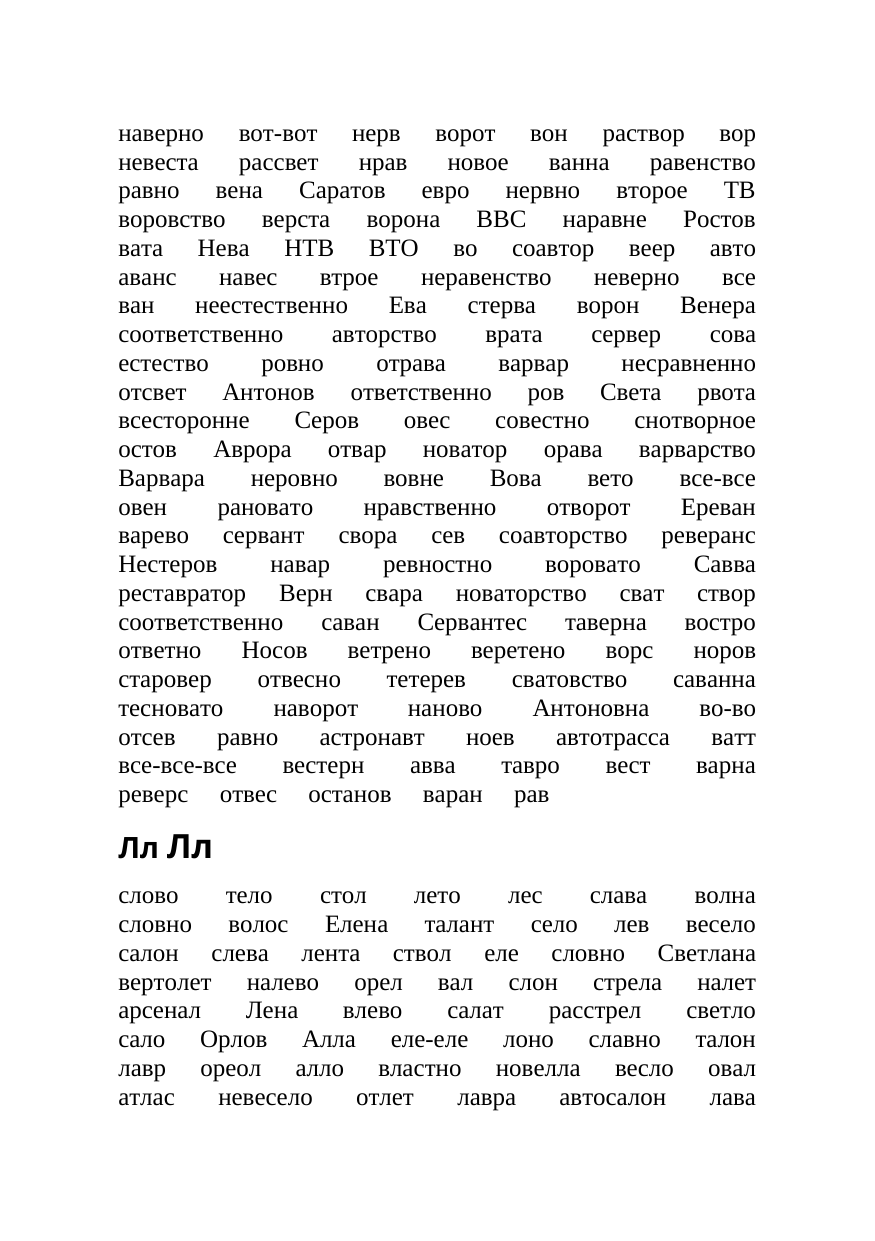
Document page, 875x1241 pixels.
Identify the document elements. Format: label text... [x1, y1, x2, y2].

text наверно вот-вот нерв ворот вон раствор вор невеста рассвет нрав новое ванна равенство равно вена Саратов евро нервно второе ТВ воровство верста ворона ВВС наравне Ростов вата Нева НТВ ВТО во соавтор веер авто аванс навес втрое неравенство неверно все ван неестественно Ева стерва ворон Венера соответственно авторство врата сервер сова естество ровно отрава варвар несравненно отсвет Антонов ответственно ров Света рвота всесторонне Серов овес совестно снотворное остов Аврора отвар новатор орава варварство Варвара неровно вовне Вова вето все-все овен рановато нравственно отворот Ереван варево сервант свора сев соавторство реверанс Нестеров навар ревностно воровато Савва реставратор Верн свара новаторство сват створ соответственно саван Сервантес таверна востро ответно Носов ветрено веретено ворс норов старовер отвесно тетерев сватовство саванна тесновато наворот наново Антоновна во-во отсев равно астронавт ноев автотрасса ватт все-все-все вестерн авва тавро вест варна реверс отвес останов варан рав [118, 118, 756, 808]
text слово тело стол лето лес слава волна словно волос Елена талант село лев весело салон слева лента ствол еле словно Светлана вертолет налево орел вал слон стрела налет арсенал Лена влево салат расстрел светло сало Орлов Алла еле-еле лоно славно талон лавр ореол алло властно новелла весло овал атлас невесело отлет лавра автосалон лава [118, 881, 756, 1111]
subtitle Лл Лл [118, 823, 756, 868]
